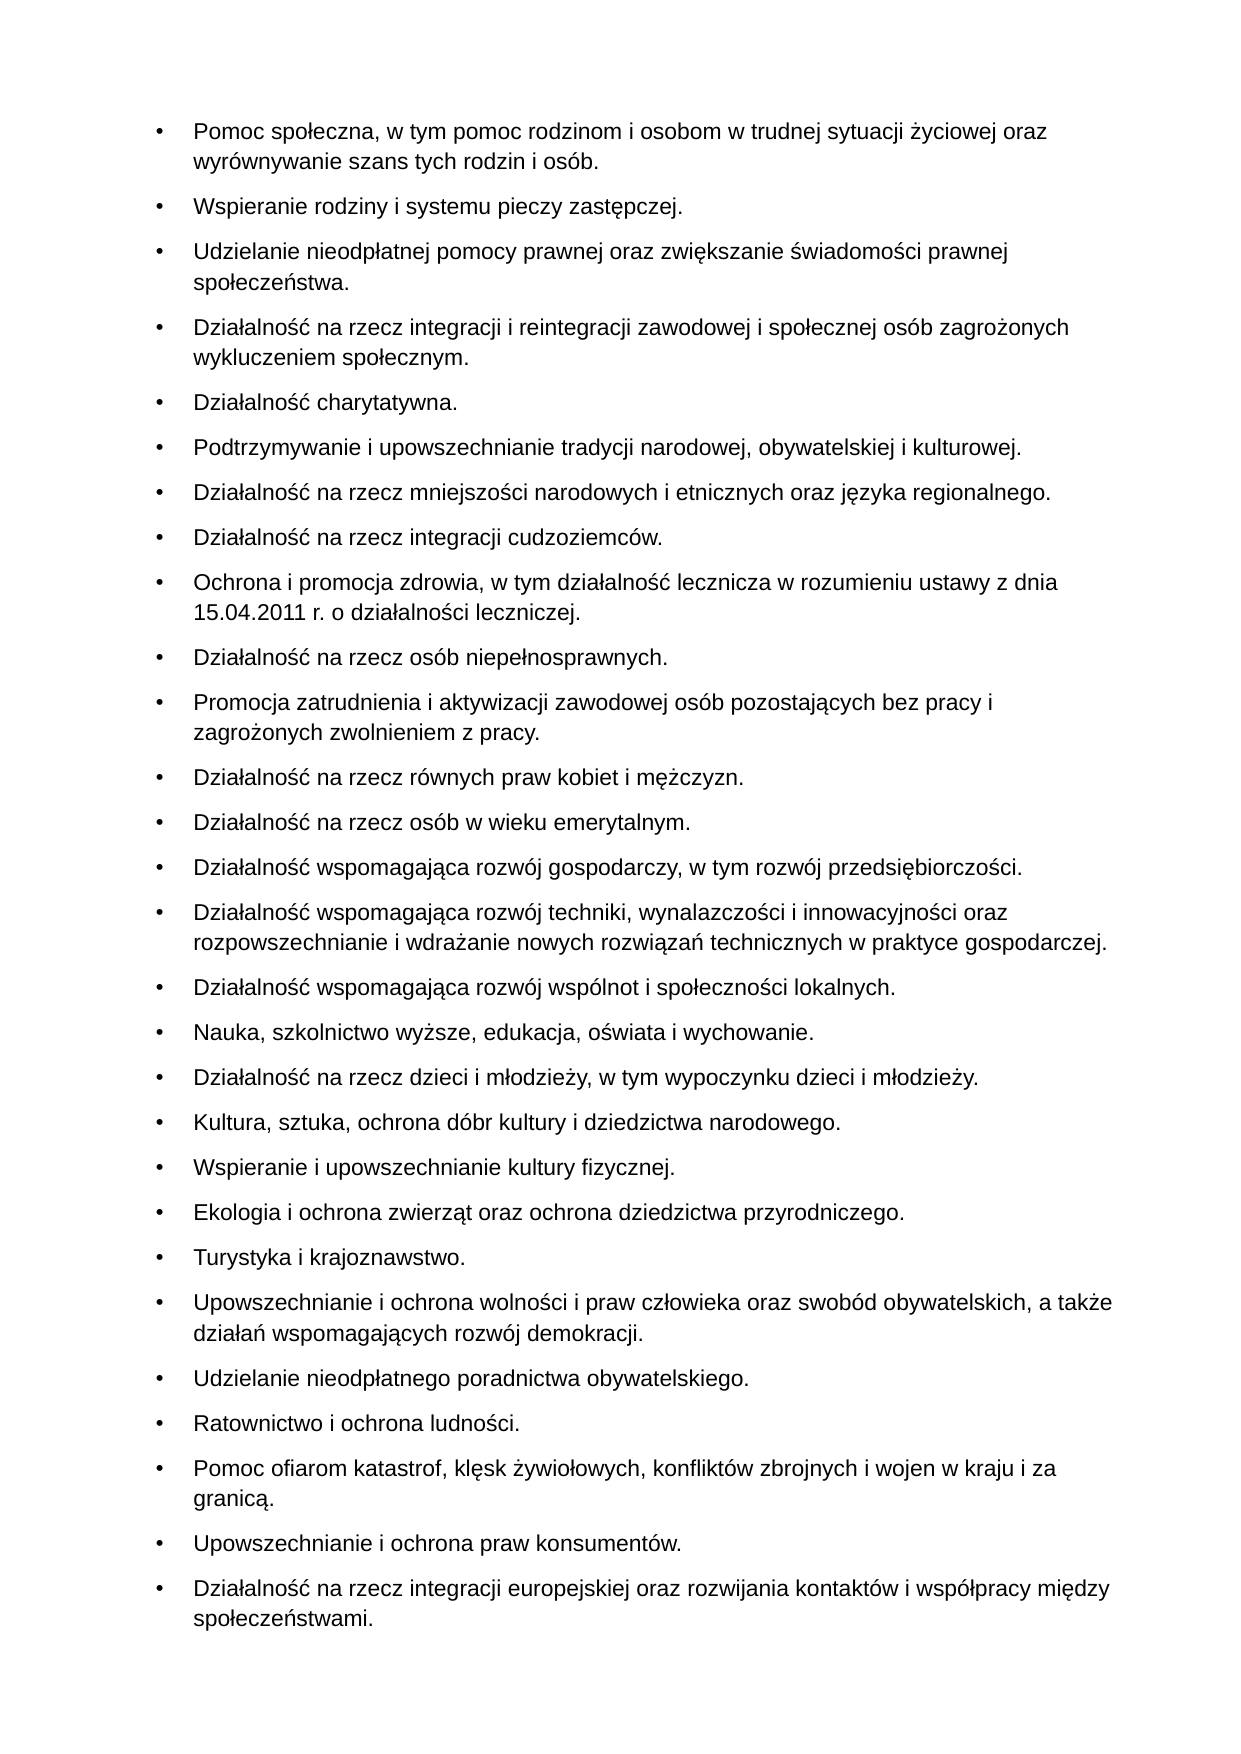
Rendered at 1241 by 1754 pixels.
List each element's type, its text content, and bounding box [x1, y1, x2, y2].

list Działalność wspomagająca rozwój wspólnot i społeczności lokalnych. [156, 974, 1122, 1001]
list Działalność na rzecz osób niepełnosprawnych. [156, 644, 1122, 670]
list Nauka, szkolnictwo wyższe, edukacja, oświata i wychowanie. [156, 1019, 1122, 1046]
list Działalność na rzecz równych praw kobiet i mężczyzn. [156, 764, 1122, 791]
list Upowszechnianie i ochrona wolności i praw człowieka oraz swobód obywatelskich, a także działań wspomagających rozwój demokracji. [156, 1289, 1122, 1346]
list Pomoc ofiarom katastrof, klęsk żywiołowych, konfliktów zbrojnych i wojen w kraju i za granicą. [156, 1454, 1122, 1511]
list Działalność charytatywna. [156, 389, 1122, 415]
list Podtrzymywanie i upowszechnianie tradycji narodowej, obywatelskiej i kulturowej. [156, 434, 1122, 460]
list Działalność na rzecz integracji cudzoziemców. [156, 524, 1122, 550]
list Działalność na rzecz dzieci i młodzieży, w tym wypoczynku dzieci i młodzieży. [156, 1064, 1122, 1091]
list Wspieranie i upowszechnianie kultury fizycznej. [156, 1154, 1122, 1181]
list Kultura, sztuka, ochrona dóbr kultury i dziedzictwa narodowego. [156, 1109, 1122, 1136]
list Udzielanie nieodpłatnej pomocy prawnej oraz zwiększanie świadomości prawnej społeczeństwa. [156, 238, 1122, 295]
list Wspieranie rodziny i systemu pieczy zastępczej. [156, 193, 1122, 220]
list Działalność na rzecz integracji europejskiej oraz rozwijania kontaktów i współpracy między społeczeństwami. [156, 1575, 1122, 1631]
list Działalność na rzecz osób w wieku emerytalnym. [156, 809, 1122, 836]
list Pomoc społeczna, w tym pomoc rodzinom i osobom w trudnej sytuacji życiowej oraz wyrównywanie szans tych rodzin i osób. [156, 118, 1122, 175]
list Udzielanie nieodpłatnego poradnictwa obywatelskiego. [156, 1364, 1122, 1391]
list Działalność na rzecz mniejszości narodowych i etnicznych oraz języka regionalnego. [156, 479, 1122, 505]
list Upowszechnianie i ochrona praw konsumentów. [156, 1530, 1122, 1556]
list Turystyka i krajoznawstwo. [156, 1244, 1122, 1271]
list Promocja zatrudnienia i aktywizacji zawodowej osób pozostających bez pracy i zagrożonych zwolnieniem z pracy. [156, 689, 1122, 746]
list Ratownictwo i ochrona ludności. [156, 1409, 1122, 1436]
list Ochrona i promocja zdrowia, w tym działalność lecznicza w rozumieniu ustawy z dnia 15.04.2011 r. o działalności leczniczej. [156, 569, 1122, 625]
list Działalność na rzecz integracji i reintegracji zawodowej i społecznej osób zagrożonych wykluczeniem społecznym. [156, 313, 1122, 370]
list Działalność wspomagająca rozwój gospodarczy, w tym rozwój przedsiębiorczości. [156, 854, 1122, 881]
list Ekologia i ochrona zwierząt oraz ochrona dziedzictwa przyrodniczego. [156, 1199, 1122, 1226]
list Działalność wspomagająca rozwój techniki, wynalazczości i innowacyjności oraz rozpowszechnianie i wdrażanie nowych rozwiązań technicznych w praktyce gospodarczej. [156, 899, 1122, 956]
